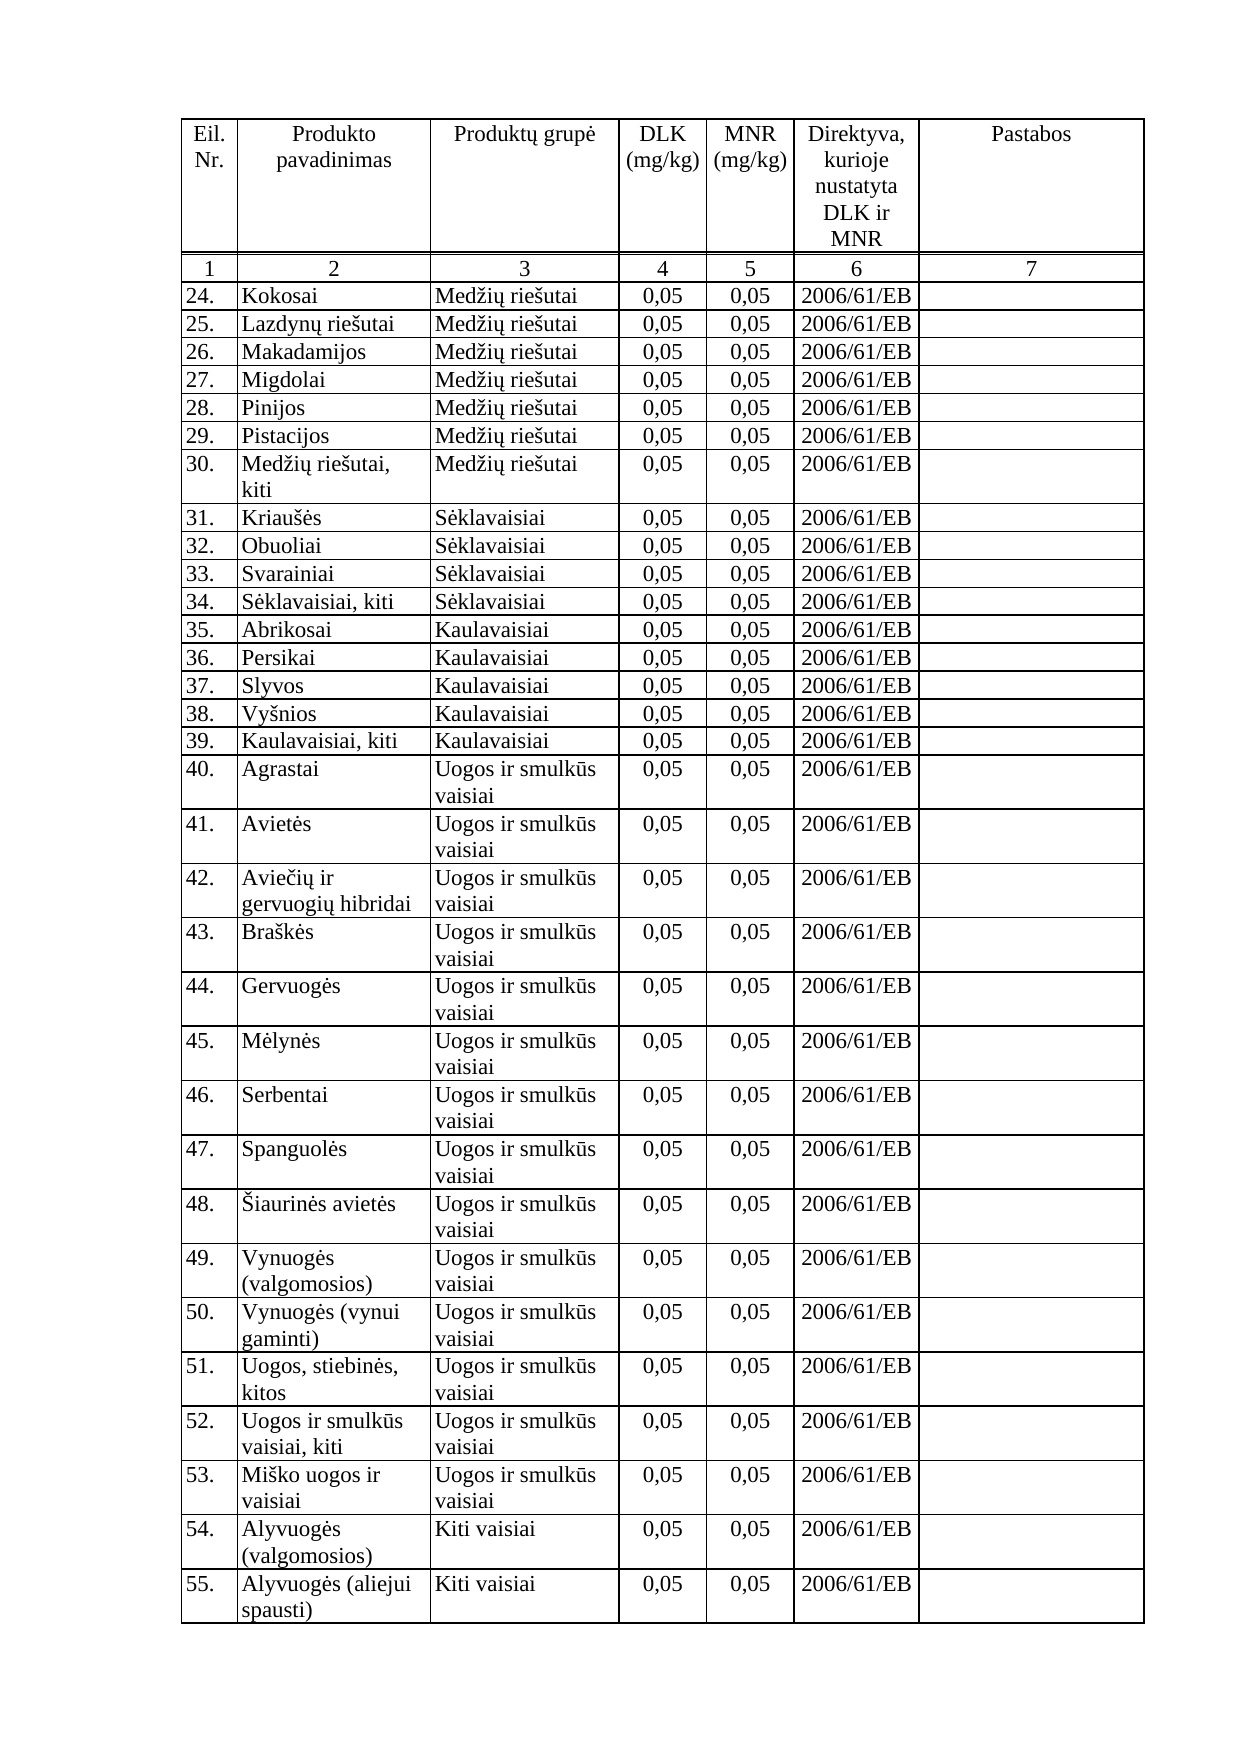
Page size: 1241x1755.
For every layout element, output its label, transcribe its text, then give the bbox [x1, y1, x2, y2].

table_cell Serbentai [238, 1081, 430, 1134]
table_cell 0,05 [702, 588, 706, 614]
table_cell 0,05 [620, 1081, 706, 1134]
table_cell 31. [233, 504, 237, 531]
table_cell 0,05 [707, 728, 711, 754]
table_cell 0,05 [707, 616, 711, 642]
table_cell 0,05 [707, 394, 711, 421]
table_cell 0,05 [707, 1027, 793, 1079]
table_cell 0,05 [702, 644, 706, 670]
table_cell 0,05 [707, 560, 711, 586]
table_header Pastabos [920, 120, 1143, 251]
table_cell 53. [182, 1461, 237, 1514]
table_cell 0,05 [707, 422, 711, 448]
table_cell 0,05 [707, 973, 793, 1025]
table_cell Mėlynės [238, 1027, 430, 1079]
table_cell 2006/61/EB [795, 1515, 918, 1568]
table_cell Avietės [238, 810, 430, 862]
table_cell 42. [182, 864, 237, 917]
table_cell 0,05 [620, 973, 706, 1025]
table_cell 0,05 [702, 700, 706, 726]
table_cell 49. [182, 1244, 237, 1297]
table_cell 0,05 [707, 700, 711, 726]
table_cell 29. [182, 422, 186, 448]
table_header MNR (mg/kg) [707, 120, 793, 251]
table_cell 1 [182, 255, 186, 281]
table_cell Spanguolės [238, 1136, 430, 1188]
table_cell 0,05 [707, 366, 711, 393]
table_cell 0,05 [702, 311, 706, 337]
table_cell 2006/61/EB [795, 864, 918, 917]
table_cell 40. [182, 756, 237, 808]
table_cell 27. [233, 366, 237, 393]
table_cell 0,05 [702, 366, 706, 393]
table_cell 34. [233, 588, 237, 614]
table_cell 26. [182, 338, 186, 365]
table_cell 47. [182, 1136, 237, 1188]
table_cell 0,05 [620, 1353, 706, 1405]
table_cell 2006/61/EB [795, 1027, 918, 1079]
table_cell 0,05 [707, 283, 711, 309]
table_cell 0,05 [707, 1570, 793, 1622]
table_cell 0,05 [702, 283, 706, 309]
table_cell 0,05 [620, 1461, 706, 1514]
table_cell 0,05 [707, 1515, 793, 1568]
table_cell 0,05 [707, 588, 711, 614]
table_cell 2006/61/EB [795, 810, 918, 862]
table_cell 41. [182, 810, 237, 862]
table_cell 28. [233, 394, 237, 421]
table_cell [920, 864, 1143, 917]
table_cell 0,05 [702, 394, 706, 421]
table_cell 0,05 [702, 560, 706, 586]
table_cell 0,05 [707, 918, 793, 971]
table_cell [920, 810, 1143, 862]
table_cell 0,05 [707, 1407, 793, 1459]
table_cell 0,05 [620, 1244, 706, 1297]
table_cell 0,05 [702, 532, 706, 558]
table_cell [920, 1298, 1143, 1351]
table_cell 0,05 [707, 810, 793, 862]
table_cell [920, 450, 1143, 503]
table_cell 29. [233, 422, 237, 448]
table_cell 0,05 [707, 1136, 793, 1188]
table_cell 0,05 [707, 532, 711, 558]
table_cell 2 [426, 255, 430, 281]
table_cell 36. [182, 644, 186, 670]
table_cell [920, 973, 1143, 1025]
table_cell 24. [182, 283, 186, 309]
table_cell 0,05 [620, 1190, 706, 1242]
table_cell 52. [182, 1407, 237, 1459]
table_cell 24. [233, 283, 237, 309]
table_cell 0,05 [707, 1081, 793, 1134]
table_cell [920, 1244, 1143, 1297]
table_cell 2006/61/EB [795, 1353, 918, 1405]
table_cell 0,05 [620, 1136, 706, 1188]
table_cell 34. [182, 588, 186, 614]
table_cell 0,05 [702, 504, 706, 531]
table_cell 0,05 [620, 810, 706, 862]
table_cell 48. [182, 1190, 237, 1242]
table_cell 46. [182, 1081, 237, 1134]
table_cell 55. [182, 1570, 237, 1622]
table_cell 39. [182, 728, 186, 754]
table_cell 37. [233, 672, 237, 698]
table_cell 0,05 [707, 864, 793, 917]
table_cell 2006/61/EB [795, 1190, 918, 1242]
table_cell 0,05 [707, 1298, 793, 1351]
table_cell 38. [233, 700, 237, 726]
table_cell 39. [233, 728, 237, 754]
table_cell Gervuogės [238, 973, 430, 1025]
table_cell 2006/61/EB [795, 756, 918, 808]
table_cell [920, 918, 1143, 971]
table_header Produkto pavadinimas [238, 120, 430, 251]
table_cell 0,05 [620, 1515, 706, 1568]
table_cell 2006/61/EB [795, 918, 918, 971]
table_cell 2006/61/EB [795, 1461, 918, 1514]
table_cell 2006/61/EB [795, 450, 918, 503]
table_cell 31. [182, 504, 186, 531]
table_cell 32. [233, 532, 237, 558]
table_cell 0,05 [707, 311, 711, 337]
table_cell 0,05 [702, 672, 706, 698]
table_cell [920, 1353, 1143, 1405]
table_cell 0,05 [620, 1298, 706, 1351]
table_cell 2006/61/EB [795, 1570, 918, 1622]
table_cell [920, 1136, 1143, 1188]
table_cell 0,05 [702, 616, 706, 642]
table_cell 4 [702, 255, 706, 281]
table_cell 0,05 [620, 450, 706, 503]
table_cell 0,05 [707, 756, 793, 808]
table_cell 30. [182, 450, 237, 503]
table_cell 33. [233, 560, 237, 586]
table_cell 2006/61/EB [795, 1081, 918, 1134]
table_cell [920, 1027, 1143, 1079]
table_cell 0,05 [620, 864, 706, 917]
table_cell [920, 1407, 1143, 1459]
table_cell 5 [707, 255, 711, 281]
table_cell 0,05 [707, 504, 711, 531]
table_cell Kiti vaisiai [431, 1515, 618, 1568]
table_cell Medžių riešutai [431, 450, 618, 503]
table_cell 0,05 [702, 728, 706, 754]
table_cell 37. [182, 672, 186, 698]
table_cell Agrastai [238, 756, 430, 808]
table_cell 26. [233, 338, 237, 365]
table_cell 0,05 [620, 1570, 706, 1622]
table_cell 2006/61/EB [795, 1136, 918, 1188]
table_cell 32. [182, 532, 186, 558]
table_cell 25. [233, 311, 237, 337]
table_cell [920, 1461, 1143, 1514]
table_cell 0,05 [707, 1190, 793, 1242]
table_cell 0,05 [707, 672, 711, 698]
table_cell 1 [233, 255, 237, 281]
table_cell 0,05 [707, 1353, 793, 1405]
table_cell 0,05 [620, 918, 706, 971]
table_cell Braškės [238, 918, 430, 971]
table_cell 0,05 [707, 644, 711, 670]
table_cell 2006/61/EB [795, 1298, 918, 1351]
table_cell 51. [182, 1353, 237, 1405]
table_cell 0,05 [620, 1407, 706, 1459]
table_cell [920, 1570, 1143, 1622]
table_cell 0,05 [707, 450, 793, 503]
table_cell [920, 756, 1143, 808]
table_cell 0,05 [620, 756, 706, 808]
table_cell 54. [182, 1515, 237, 1568]
table_cell 2006/61/EB [795, 1407, 918, 1459]
table_cell [920, 1515, 1143, 1568]
table_header Produktų grupė [431, 120, 618, 251]
table_cell 28. [182, 394, 186, 421]
table_cell [920, 1190, 1143, 1242]
table_cell 0,05 [707, 1244, 793, 1297]
table_cell 0,05 [707, 338, 711, 365]
table_cell [920, 1081, 1143, 1134]
table_cell 2006/61/EB [795, 1244, 918, 1297]
table_cell Kiti vaisiai [431, 1570, 618, 1622]
table_cell 44. [182, 973, 237, 1025]
table_cell 0,05 [702, 422, 706, 448]
table_cell 25. [182, 311, 186, 337]
table_cell 0,05 [702, 338, 706, 365]
table_header DLK (mg/kg) [620, 120, 706, 251]
table_cell 27. [182, 366, 186, 393]
table_cell 50. [182, 1298, 237, 1351]
table_cell 33. [182, 560, 186, 586]
table_cell 38. [182, 700, 186, 726]
table_header Eil. Nr. [182, 120, 237, 251]
table_cell 0,05 [620, 1027, 706, 1079]
table_cell Šiaurinės avietės [238, 1190, 430, 1242]
table_cell 35. [233, 616, 237, 642]
table_cell 36. [233, 644, 237, 670]
table_cell 0,05 [707, 1461, 793, 1514]
table_cell 2006/61/EB [795, 973, 918, 1025]
table_cell 45. [182, 1027, 237, 1079]
table_cell 35. [182, 616, 186, 642]
table_cell 43. [182, 918, 237, 971]
